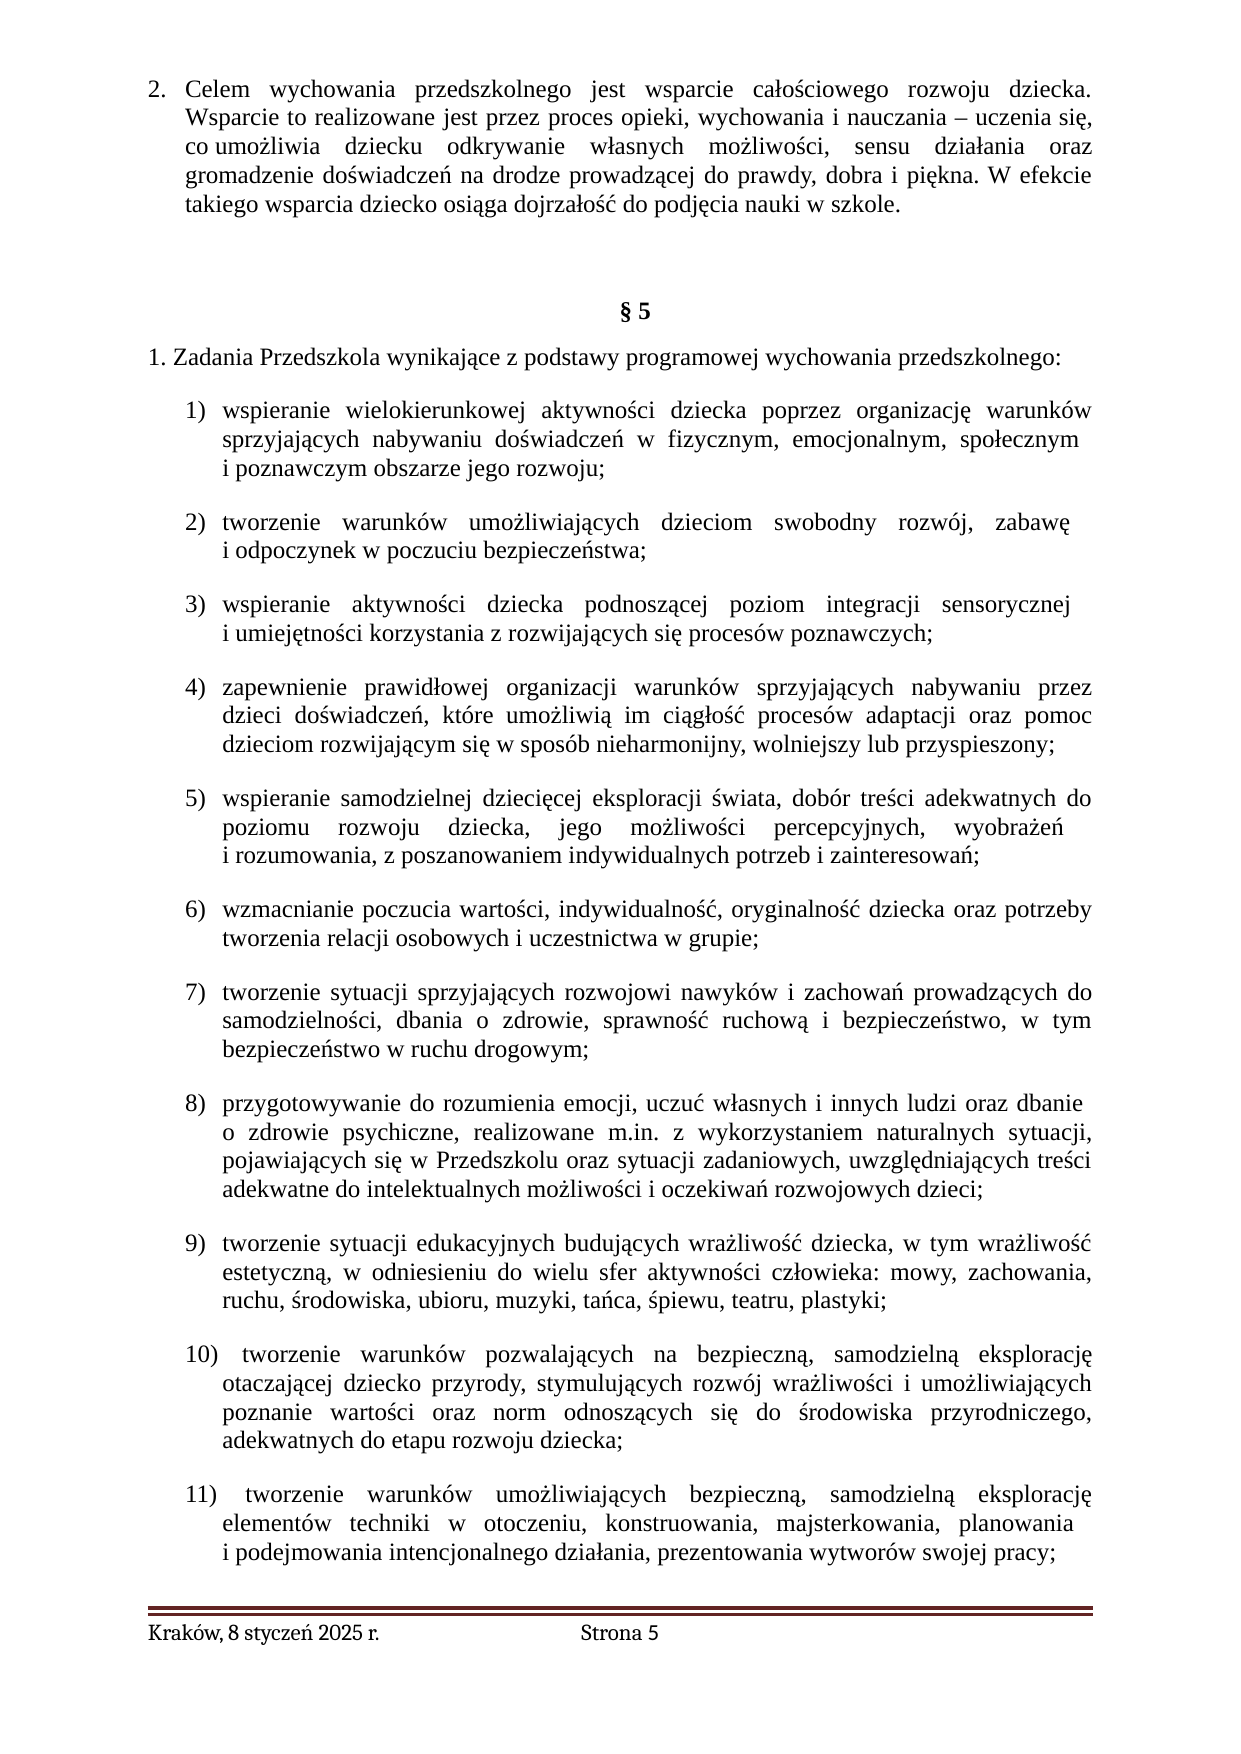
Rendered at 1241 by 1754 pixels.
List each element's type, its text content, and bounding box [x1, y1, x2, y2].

list tworzenie warunków umożliwiających bezpieczną, samodzielną eksplorację elementów techniki w otoczeniu, konstruowania, majsterkowania, planowania i podejmowania intencjonalnego działania, prezentowania wytworów swojej pracy; [185, 1479, 1093, 1566]
list wzmacnianie poczucia wartości, indywidualność, oryginalność dziecka oraz potrzeby tworzenia relacji osobowych i uczestnictwa w grupie; [185, 894, 1093, 952]
list wspieranie samodzielnej dziecięcej eksploracji świata, dobór treści adekwatnych do poziomu rozwoju dziecka, jego możliwości percepcyjnych, wyobrażeń i rozumowania, z poszanowaniem indywidualnych potrzeb i zainteresowań; [185, 783, 1093, 869]
list wspieranie wielokierunkowej aktywności dziecka poprzez organizację warunków sprzyjających nabywaniu doświadczeń w fizycznym, emocjonalnym, społecznym i poznawczym obszarze jego rozwoju; [185, 396, 1093, 482]
text 1. Zadania Przedszkola wynikające z podstawy programowej wychowania przedszkolnego: [148, 342, 1093, 371]
list Celem wychowania przedszkolnego jest wsparcie całościowego rozwoju dziecka. Wsparcie to realizowane jest przez proces opieki, wychowania i nauczania – uczenia się, co umożliwia dziecku odkrywanie własnych możliwości, sensu działania oraz gromadzenie doświadczeń na drodze prowadzącej do prawdy, dobra i piękna. W efekcie takiego wsparcia dziecko osiąga dojrzałość do podjęcia nauki w szkole. [148, 74, 1093, 217]
list tworzenie warunków pozwalających na bezpieczną, samodzielną eksplorację otaczającej dziecko przyrody, stymulujących rozwój wrażliwości i umożliwiających poznanie wartości oraz norm odnoszących się do środowiska przyrodniczego, adekwatnych do etapu rozwoju dziecka; [185, 1339, 1093, 1454]
list zapewnienie prawidłowej organizacji warunków sprzyjających nabywaniu przez dzieci doświadczeń, które umożliwią im ciągłość procesów adaptacji oraz pomoc dzieciom rozwijającym się w sposób nieharmonijny, wolniejszy lub przyspieszony; [185, 672, 1093, 758]
text § 5 [177, 296, 1093, 325]
list tworzenie sytuacji sprzyjających rozwojowi nawyków i zachowań prowadzących do samodzielności, dbania o zdrowie, sprawność ruchową i bezpieczeństwo, w tym bezpieczeństwo w ruchu drogowym; [185, 977, 1093, 1063]
list przygotowywanie do rozumienia emocji, uczuć własnych i innych ludzi oraz dbanie o zdrowie psychiczne, realizowane m.in. z wykorzystaniem naturalnych sytuacji, pojawiających się w Przedszkolu oraz sytuacji zadaniowych, uwzględniających treści adekwatne do intelektualnych możliwości i oczekiwań rozwojowych dzieci; [185, 1088, 1093, 1203]
list tworzenie warunków umożliwiających dzieciom swobodny rozwój, zabawę i odpoczynek w poczuciu bezpieczeństwa; [185, 507, 1093, 564]
list wspieranie aktywności dziecka podnoszącej poziom integracji sensorycznej i umiejętności korzystania z rozwijających się procesów poznawczych; [185, 589, 1093, 647]
list tworzenie sytuacji edukacyjnych budujących wrażliwość dziecka, w tym wrażliwość estetyczną, w odniesieniu do wielu sfer aktywności człowieka: mowy, zachowania, ruchu, środowiska, ubioru, muzyki, tańca, śpiewu, teatru, plastyki; [185, 1228, 1093, 1314]
